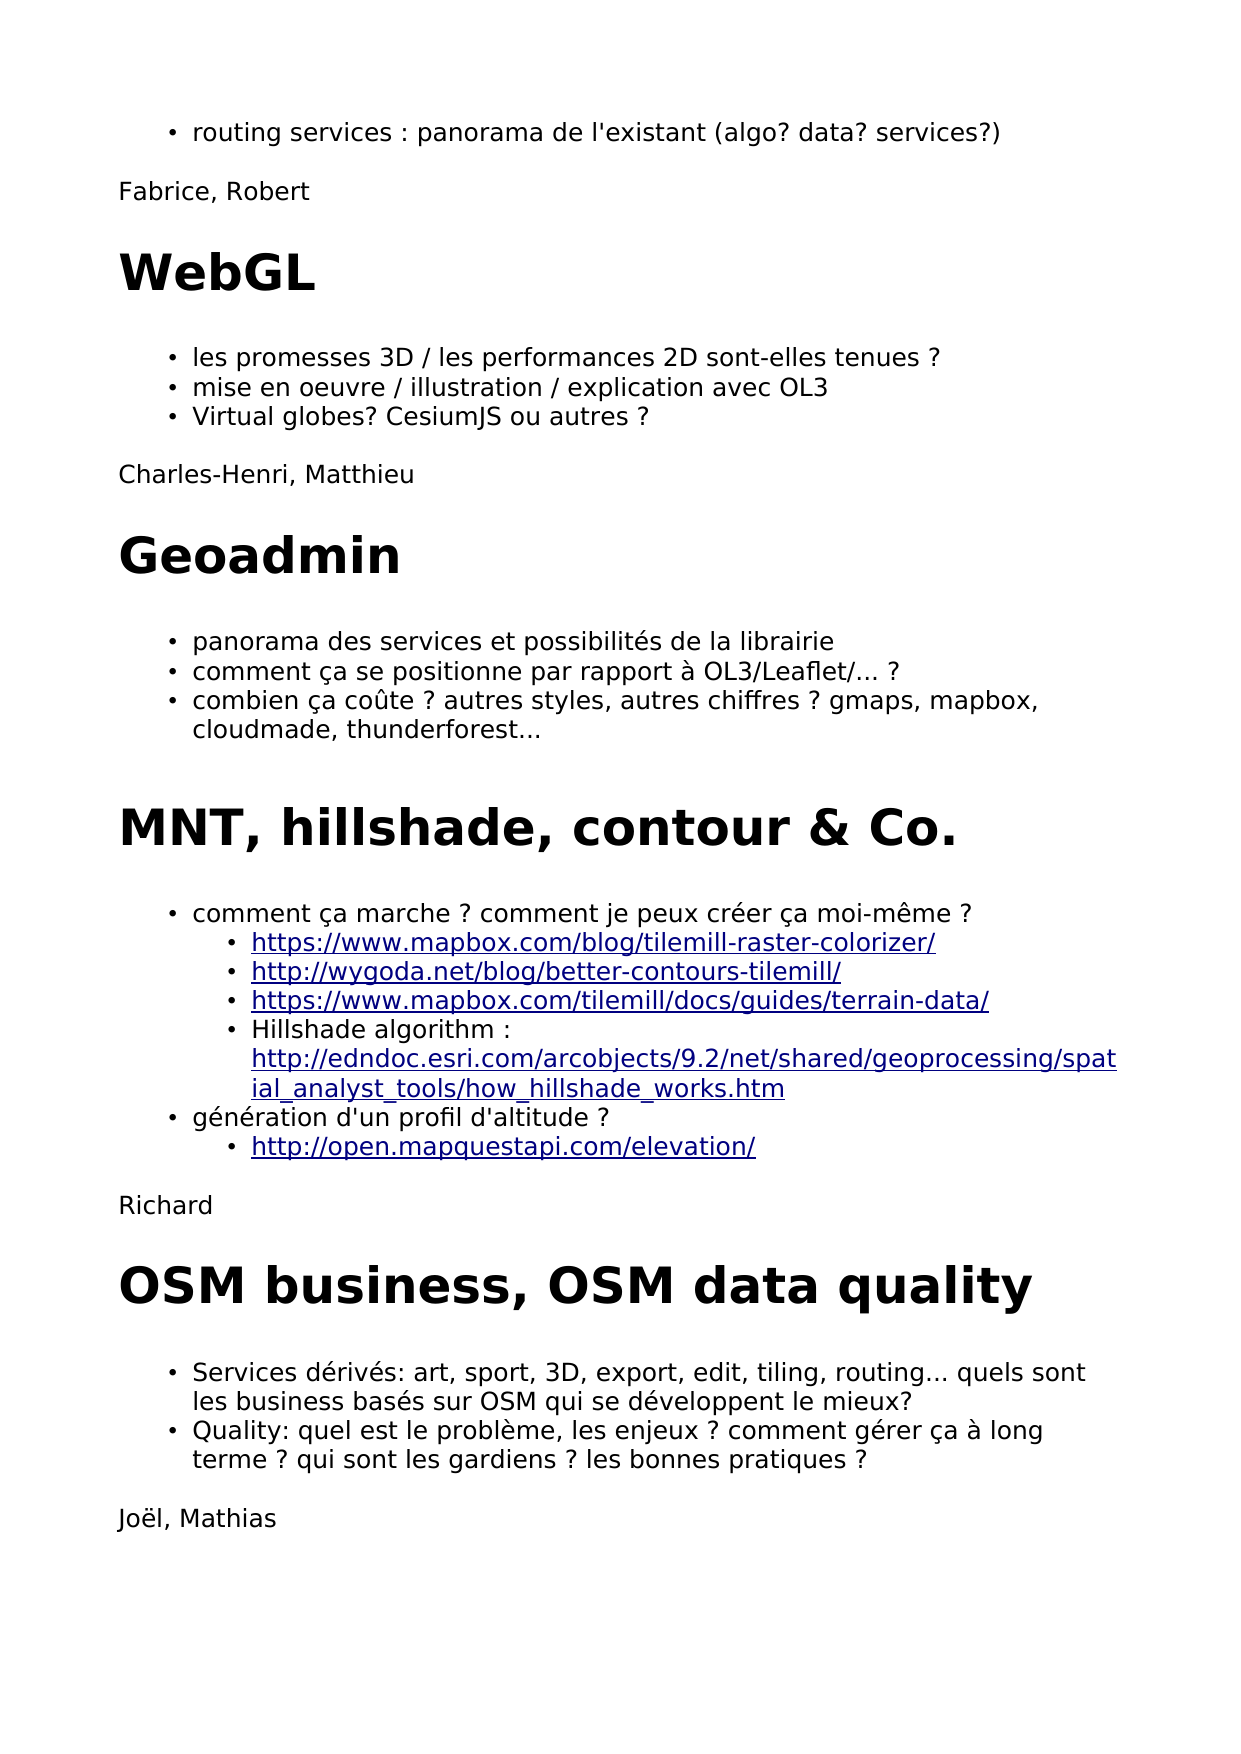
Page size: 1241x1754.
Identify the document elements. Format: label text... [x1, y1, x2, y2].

list les promesses 3D / les performances 2D sont-elles tenues ? [177, 344, 1122, 373]
list Virtual globes? CesiumJS ou autres ? [177, 402, 1122, 431]
list combien ça coûte ? autres styles, autres chiffres ? gmaps, mapbox, cloudmade, thunderforest... [177, 686, 1122, 744]
list comment ça se positionne par rapport à OL3/Leaflet/... ? [177, 657, 1122, 686]
text Richard [118, 1191, 1122, 1220]
subtitle OSM business, OSM data quality [118, 1257, 1122, 1316]
list https://www.mapbox.com/blog/tilemill-raster-colorizer/ [236, 928, 1122, 957]
list Services dérivés: art, sport, 3D, export, edit, tiling, routing... quels sont les business basés sur OSM qui se développent le mieux? [177, 1358, 1122, 1416]
list http://wygoda.net/blog/better-contours-tilemill/ [236, 957, 1122, 986]
text Charles-Henri, Matthieu [118, 461, 1122, 490]
list mise en oeuvre / illustration / explication avec OL3 [177, 373, 1122, 402]
subtitle WebGL [118, 243, 1122, 302]
text Fabrice, Robert [118, 177, 1122, 206]
list http://open.mapquestapi.com/elevation/ [236, 1132, 1122, 1161]
list panorama des services et possibilités de la librairie [177, 627, 1122, 657]
list Quality: quel est le problème, les enjeux ? comment gérer ça à long terme ? qui sont les gardiens ? les bonnes pratiques ? [177, 1416, 1122, 1474]
list Hillshade algorithm : http://edndoc.esri.com/arcobjects/9.2/net/shared/geoprocessing/spatial_analyst_tools/how_hillshade_works.htm [236, 1016, 1122, 1103]
text Joël, Mathias [118, 1504, 1122, 1533]
list routing services : panorama de l'existant (algo? data? services?) [177, 118, 1122, 147]
list https://www.mapbox.com/tilemill/docs/guides/terrain-data/ [236, 986, 1122, 1016]
list génération d'un profil d'altitude ? [177, 1103, 1122, 1132]
subtitle MNT, hillshade, contour & Co. [118, 799, 1122, 857]
subtitle Geoadmin [118, 527, 1122, 586]
list comment ça marche ? comment je peux créer ça moi-même ? [177, 899, 1122, 928]
